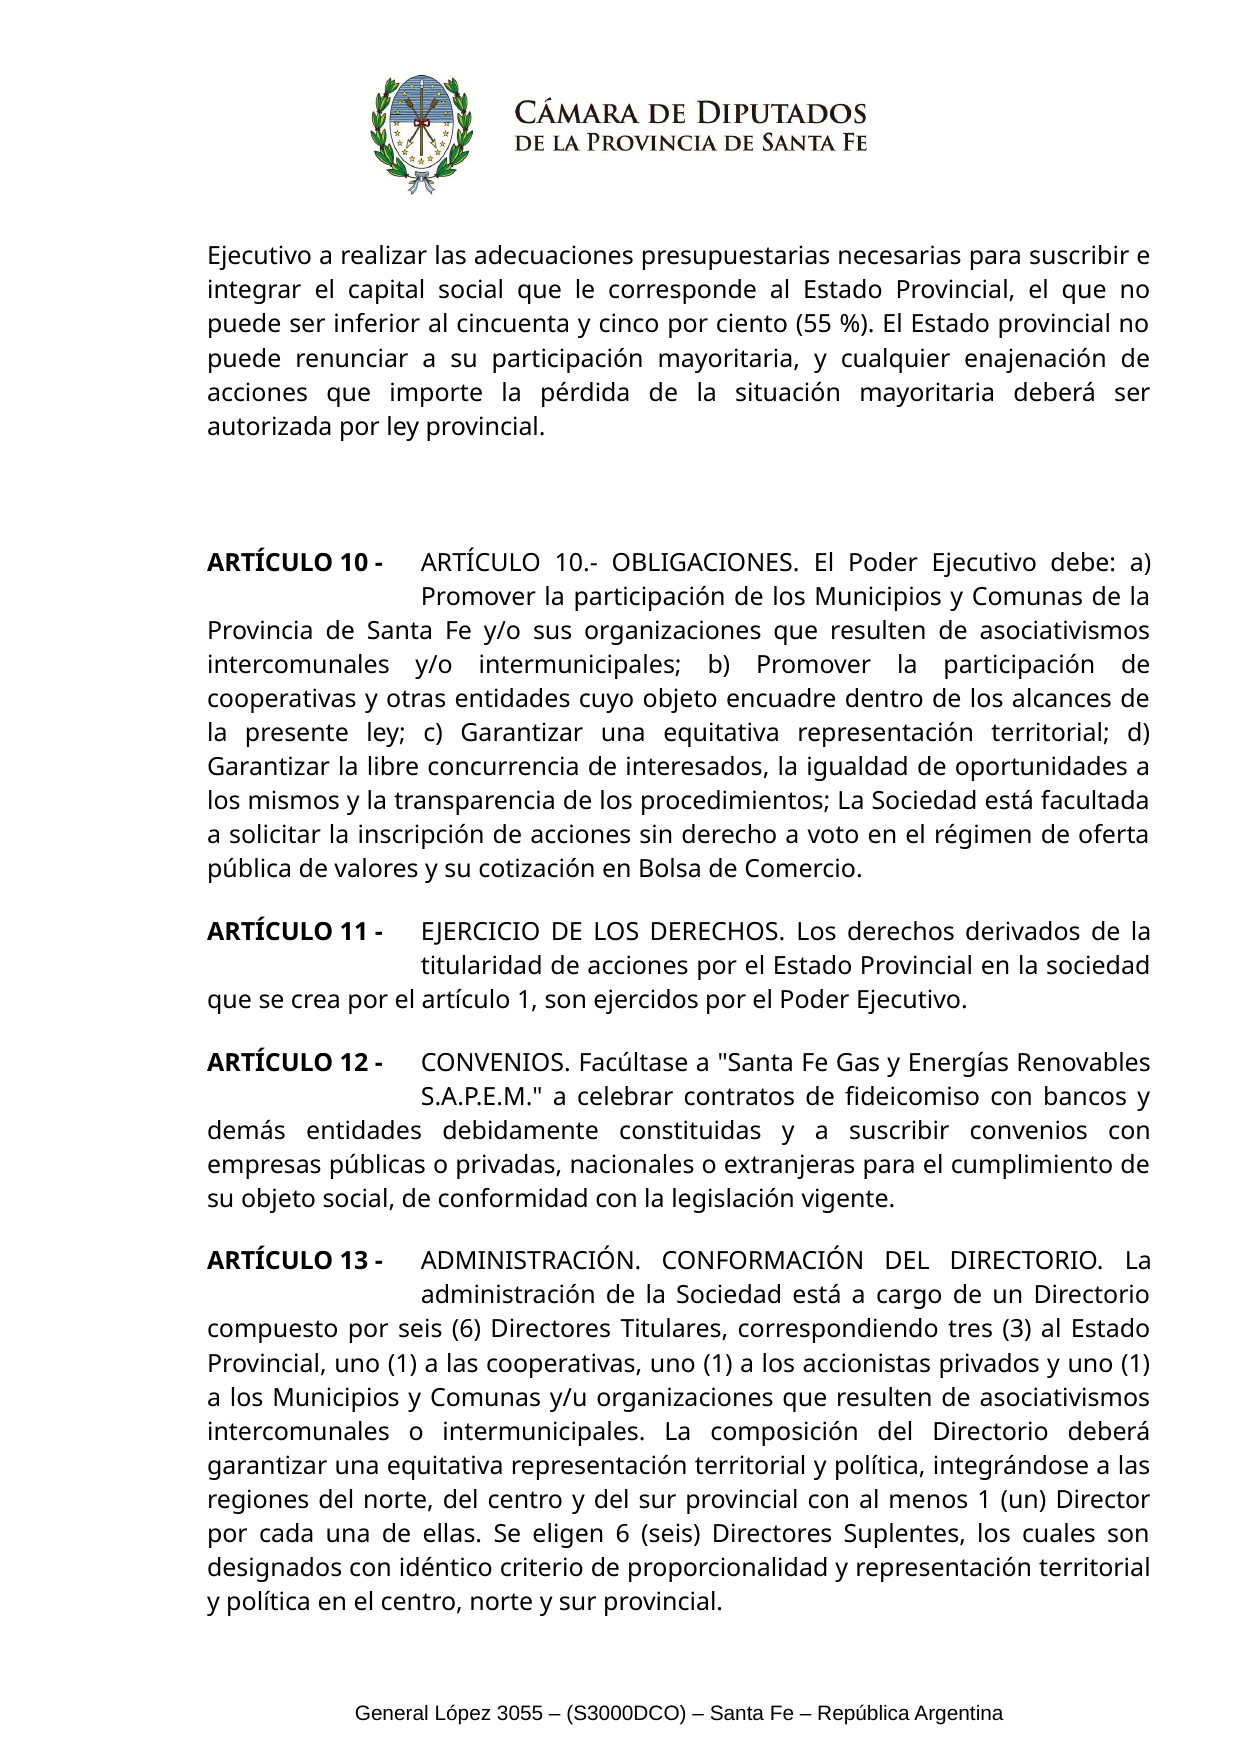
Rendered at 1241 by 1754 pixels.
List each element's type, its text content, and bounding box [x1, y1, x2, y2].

table_header ARTÍCULO 11 - [207, 914, 421, 964]
text ARTÍCULO 10.- OBLIGACIONES. El Poder Ejecutivo debe: a) Promover la participación de los Municipios y Comunas de la Provincia de Santa Fe y/o sus organizaciones que resulten de asociativismos intercomunales y/o intermunicipales; b) Promover la participación de cooperativas y otras entidades cuyo objeto encuadre dentro de los alcances de la presente ley; c) Garantizar una equitativa representación territorial; d) Garantizar la libre concurrencia de interesados, la igualdad de oportunidades a los mismos y la transparencia de los procedimientos; La Sociedad está facultada a solicitar la inscripción de acciones sin derecho a voto en el régimen de oferta pública de valores y su cotización en Bolsa de Comercio. [207, 544, 1152, 885]
text EJERCICIO DE LOS DERECHOS. Los derechos derivados de la titularidad de acciones por el Estado Provincial en la sociedad que se crea por el artículo 1, son ejercidos por el Poder Ejecutivo. [207, 914, 1152, 1016]
text Ejecutivo a realizar las adecuaciones presupuestarias necesarias para suscribir e integrar el capital social que le corresponde al Estado Provincial, el que no puede ser inferior al cincuenta y cinco por ciento (55 %). El Estado provincial no puede renunciar a su participación mayoritaria, y cualquier enajenación de acciones que importe la pérdida de la situación mayoritaria deberá ser autorizada por ley provincial. [207, 238, 1152, 442]
table_header ARTÍCULO 13 - [207, 1243, 421, 1293]
text ADMINISTRACIÓN. CONFORMACIÓN DEL DIRECTORIO. La administración de la Sociedad está a cargo de un Directorio compuesto por seis (6) Directores Titulares, correspondiendo tres (3) al Estado Provincial, uno (1) a las cooperativas, uno (1) a los accionistas privados y uno (1) a los Municipios y Comunas y/u organizaciones que resulten de asociativismos intercomunales o intermunicipales. La composición del Directorio deberá garantizar una equitativa representación territorial y política, integrándose a las regiones del norte, del centro y del sur provincial con al menos 1 (un) Director por cada una de ellas. Se eligen 6 (seis) Directores Suplentes, los cuales son designados con idéntico criterio de proporcionalidad y representación territorial y política en el centro, norte y sur provincial. [207, 1243, 1152, 1618]
text CONVENIOS. Facúltase a "Santa Fe Gas y Energías Renovables S.A.P.E.M." a celebrar contratos de fideicomiso con bancos y demás entidades debidamente constituidas y a suscribir convenios con empresas públicas o privadas, nacionales o extranjeras para el cumplimiento de su objeto social, de conformidad con la legislación vigente. [207, 1044, 1152, 1214]
table_header ARTÍCULO 12 - [207, 1044, 421, 1094]
table_header ARTÍCULO 10 - [207, 545, 421, 595]
picture [370, 75, 867, 199]
